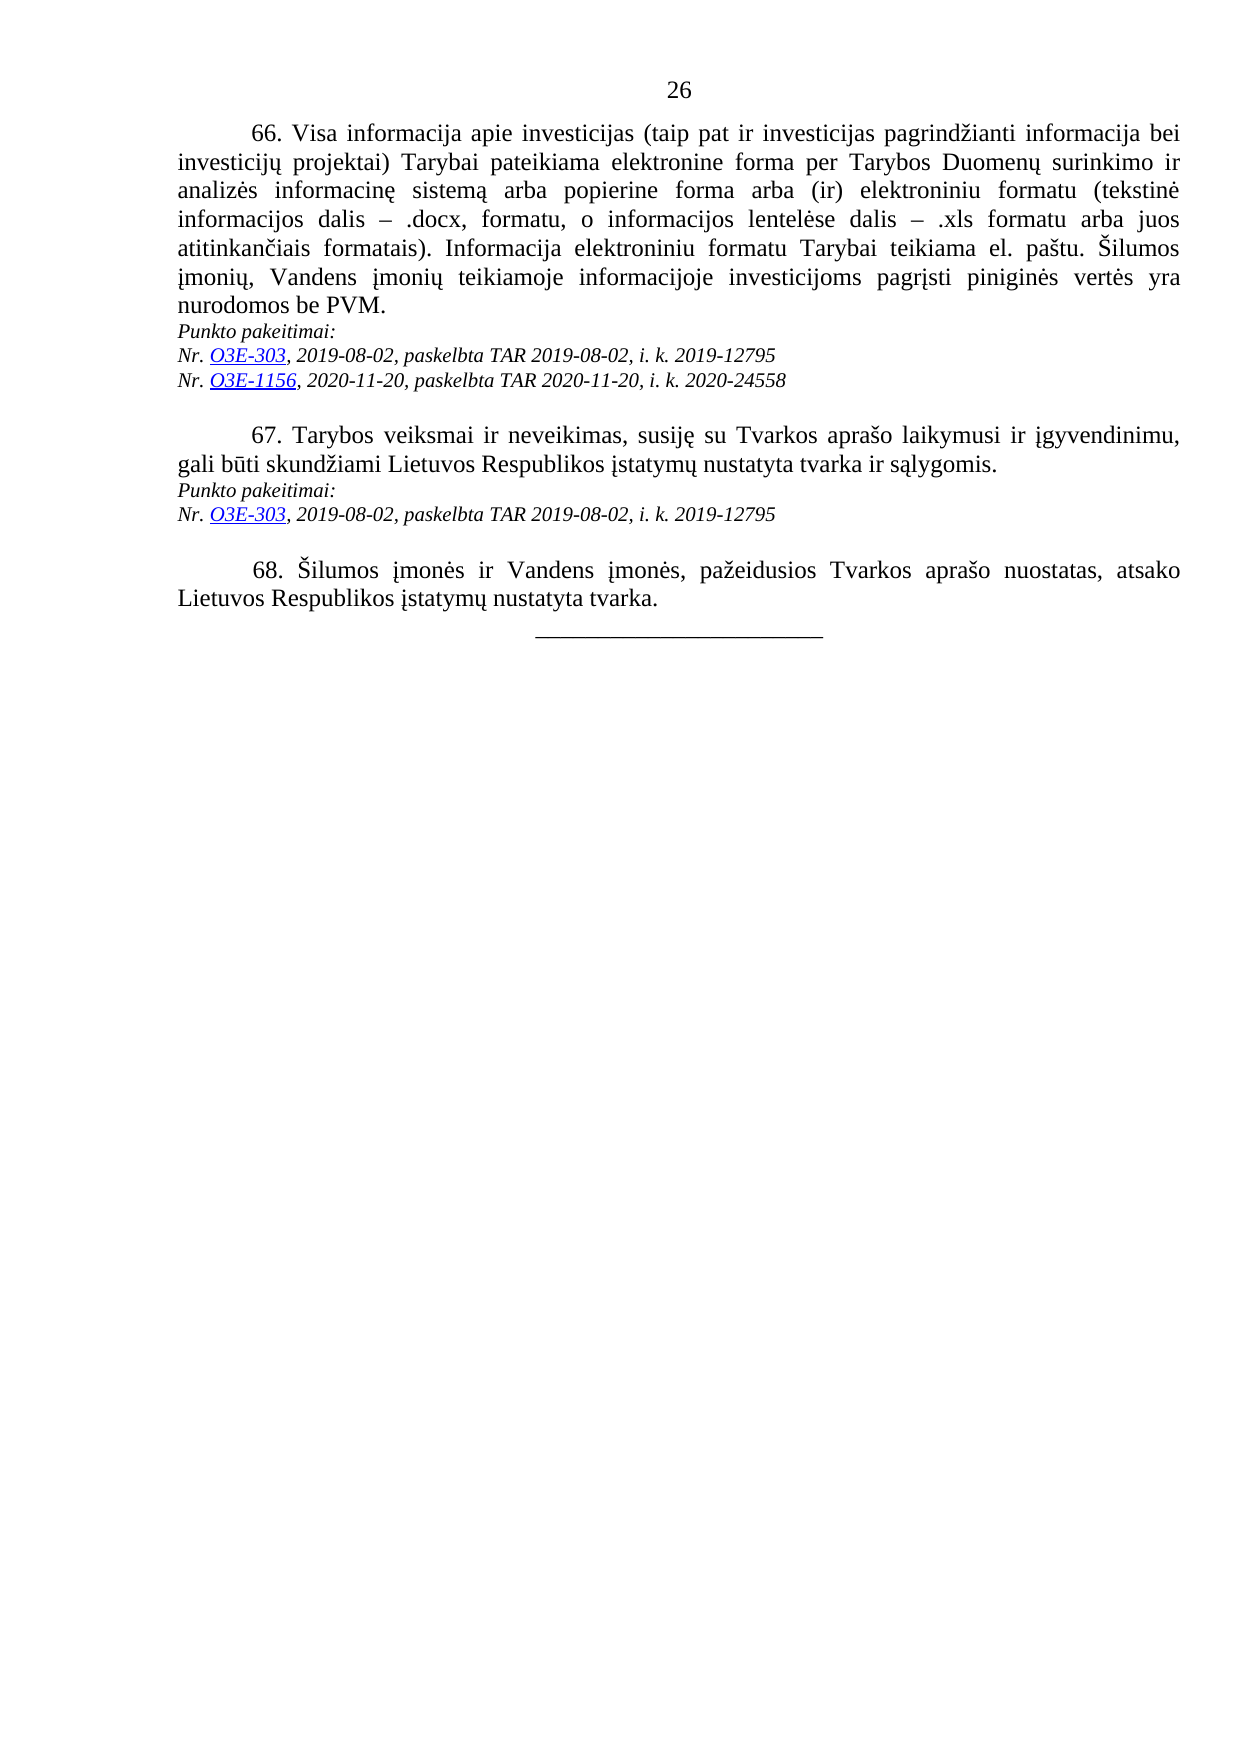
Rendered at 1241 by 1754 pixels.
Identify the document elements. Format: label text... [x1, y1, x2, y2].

text Nr. O3E-303, 2019-08-02, paskelbta TAR 2019-08-02, i. k. 2019-12795 [177, 343, 1181, 367]
text Punkto pakeitimai: [177, 478, 1181, 502]
text 66. Visa informacija apie investicijas (taip pat ir investicijas pagrindžianti informacija bei investicijų projektai) Tarybai pateikiama elektronine forma per Tarybos Duomenų surinkimo ir analizės informacinę sistemą arba popierine forma arba (ir) elektroniniu formatu (tekstinė informacijos dalis – .docx, formatu, o informacijos lentelėse dalis – .xls formatu arba juos atitinkančiais formatais). Informacija elektroniniu formatu Tarybai teikiama el. paštu. Šilumos įmonių, Vandens įmonių teikiamoje informacijoje investicijoms pagrįsti piniginės vertės yra nurodomos be PVM. [177, 118, 1181, 319]
text 68. Šilumos įmonės ir Vandens įmonės, pažeidusios Tvarkos aprašo nuostatas, atsako Lietuvos Respublikos įstatymų nustatyta tvarka. [177, 555, 1181, 612]
text Nr. O3E-303, 2019-08-02, paskelbta TAR 2019-08-02, i. k. 2019-12795 [177, 502, 1181, 526]
text _______________________ [177, 612, 1181, 641]
text Punkto pakeitimai: [177, 319, 1181, 343]
text Nr. O3E-1156, 2020-11-20, paskelbta TAR 2020-11-20, i. k. 2020-24558 [177, 367, 1181, 392]
text 67. Tarybos veiksmai ir neveikimas, susiję su Tvarkos aprašo laikymusi ir įgyvendinimu, gali būti skundžiami Lietuvos Respublikos įstatymų nustatyta tvarka ir sąlygomis. [177, 420, 1181, 478]
